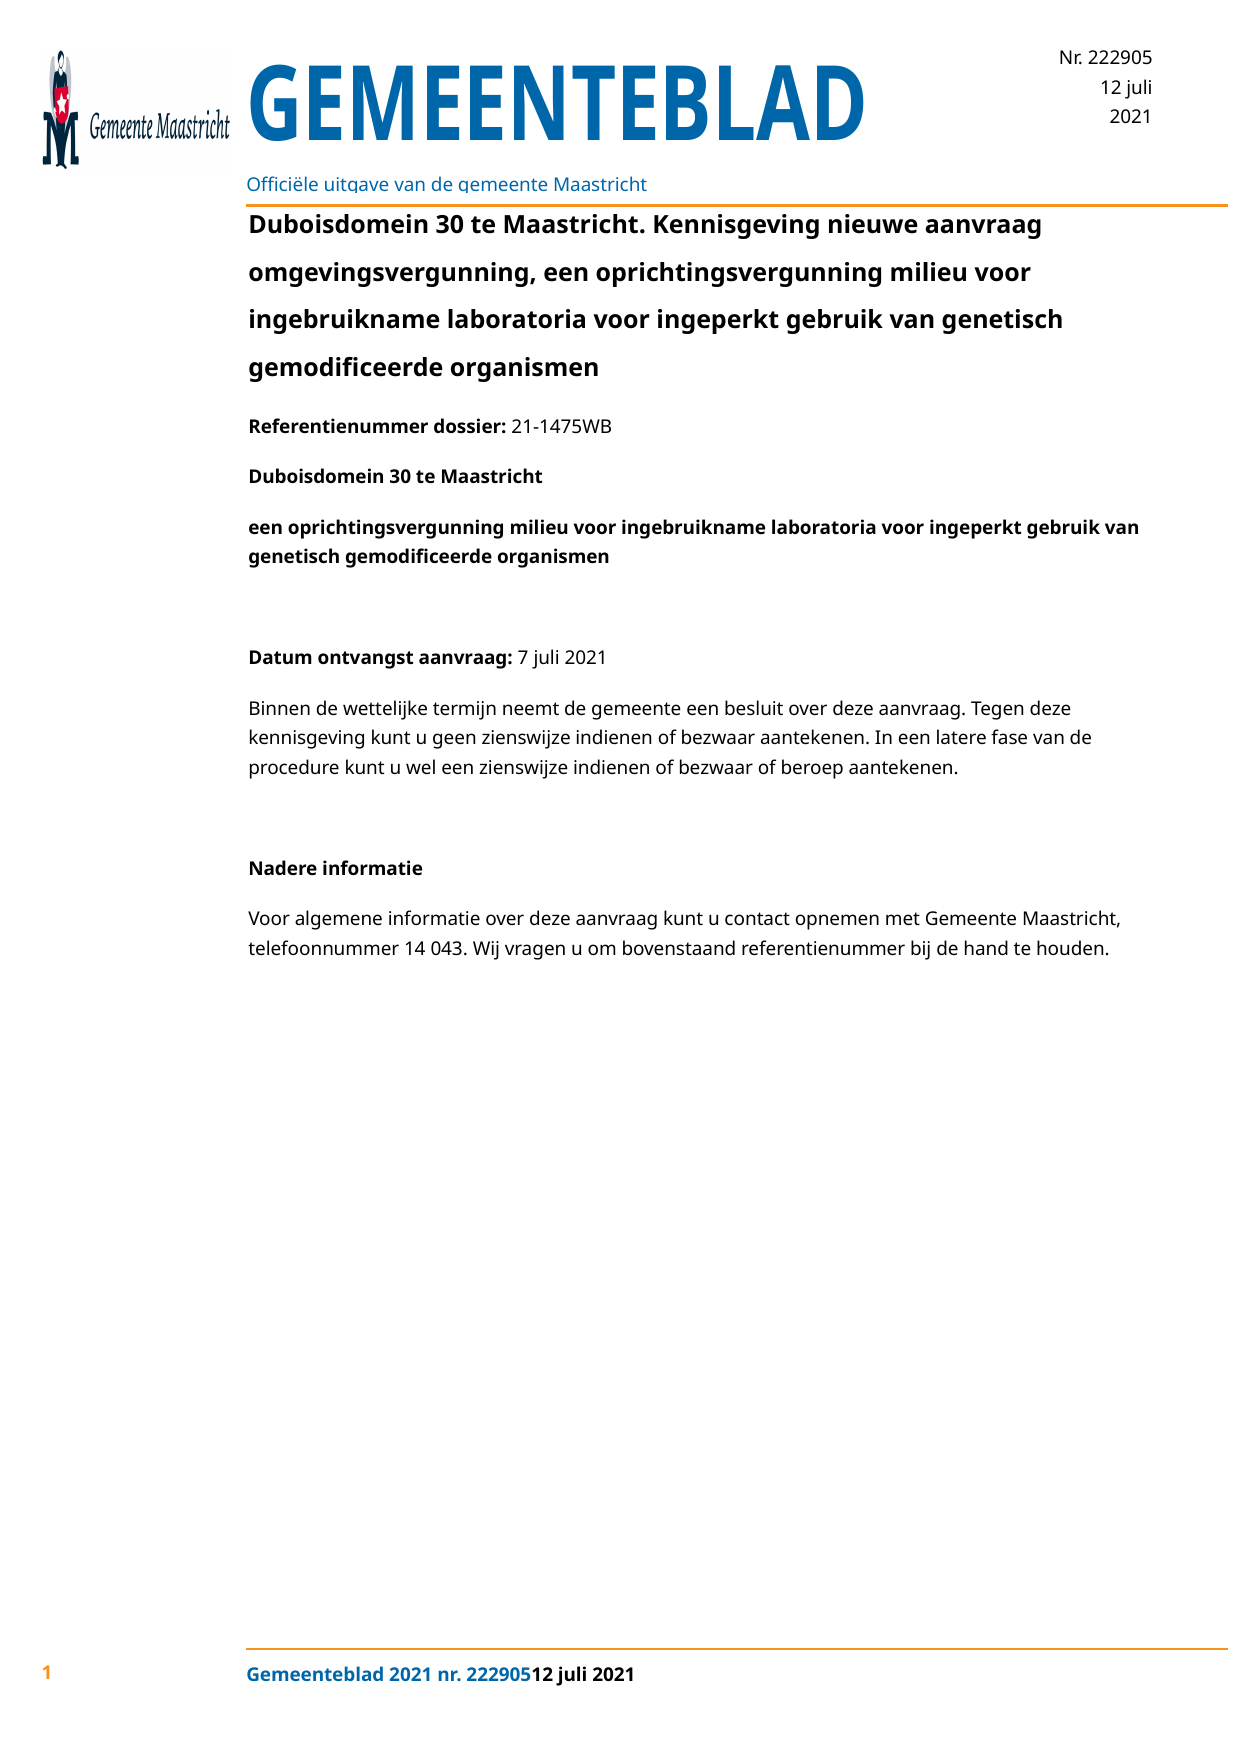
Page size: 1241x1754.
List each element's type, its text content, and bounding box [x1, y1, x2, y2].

text Duboisdomein 30 te Maastricht [248, 463, 1152, 489]
text Binnen de wettelijke termijn neemt de gemeente een besluit over deze aanvraag. Tegen deze kennisgeving kunt u geen zienswijze indienen of bezwaar aantekenen. In een latere fase van de procedure kunt u wel een zienswijze indienen of bezwaar of beroep aantekenen. [248, 695, 1152, 780]
picture [41, 47, 231, 172]
text Datum ontvangst aanvraag: 7 juli 2021 [248, 644, 1152, 670]
text Duboisdomein 30 te Maastricht. Kennisgeving nieuwe aanvraag omgevingsvergunning, een oprichtingsvergunning milieu voor ingebruikname laboratoria voor ingeperkt gebruik van genetisch gemodificeerde organismen [248, 207, 1152, 384]
text Referentienummer dossier: 21-1475WB [248, 413, 1152, 439]
text een oprichtingsvergunning milieu voor ingebruikname laboratoria voor ingeperkt gebruik van genetisch gemodificeerde organismen [248, 514, 1152, 569]
text Voor algemene informatie over deze aanvraag kunt u contact opnemen met Gemeente Maastricht, telefoonnummer 14 043. Wij vragen u om bovenstaand referentienummer bij de hand te houden. [248, 905, 1152, 961]
text Nadere informatie [248, 855, 1152, 881]
